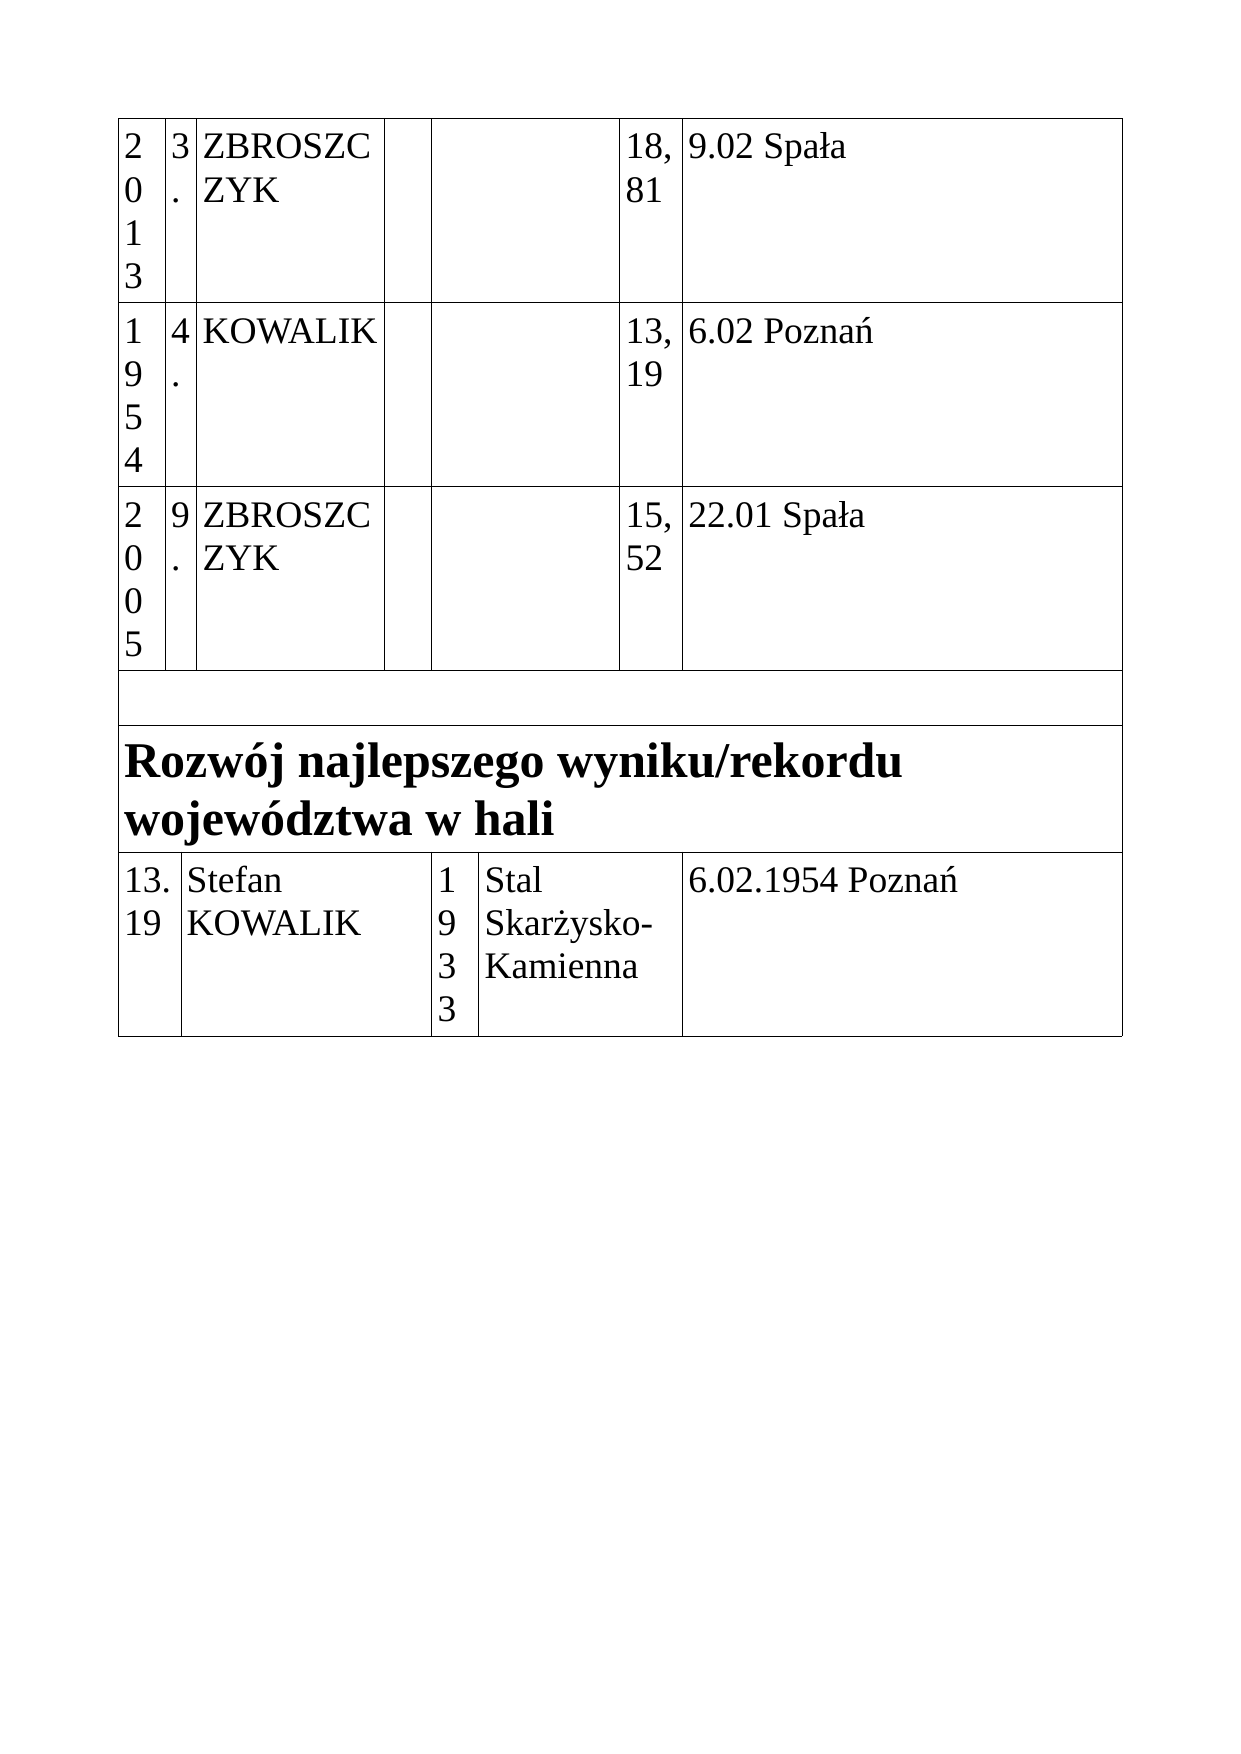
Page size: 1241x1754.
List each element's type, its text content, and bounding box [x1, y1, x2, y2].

table_cell 6.02.1954 Poznań [683, 853, 1122, 1036]
table_cell [432, 303, 619, 486]
table_cell [385, 303, 431, 486]
table_cell 22.01 Spała [683, 487, 1122, 670]
table_cell [432, 487, 619, 670]
table_cell 1954 [119, 303, 165, 486]
table_cell Stal Skarżysko-Kamienna [479, 853, 682, 1036]
table_cell Rozwój najlepszego wyniku/rekordu województwa w hali [119, 726, 1122, 852]
table_cell 9.02 Spała [683, 119, 1122, 302]
table_cell 9. [166, 487, 196, 670]
table_cell 6.02 Poznań [683, 303, 1122, 486]
table_cell KOWALIK [197, 303, 384, 486]
table_cell ZBROSZCZYK [197, 487, 384, 670]
table_cell 13,19 [119, 853, 181, 1036]
table_cell ZBROSZCZYK [197, 119, 384, 302]
table_cell [432, 119, 619, 302]
table_cell 4. [166, 303, 196, 486]
table_cell [119, 671, 1122, 725]
table_cell [385, 119, 431, 302]
table_cell 18,81 [620, 119, 682, 302]
table_cell 3. [166, 119, 196, 302]
table_cell 13,19 [620, 303, 682, 486]
table_cell 1933 [432, 853, 478, 1036]
table_cell Stefan KOWALIK [182, 853, 431, 1036]
table_cell 2005 [119, 487, 165, 670]
table_cell [385, 487, 431, 670]
table_cell 15,52 [620, 487, 682, 670]
table_cell 2013 [119, 119, 165, 302]
